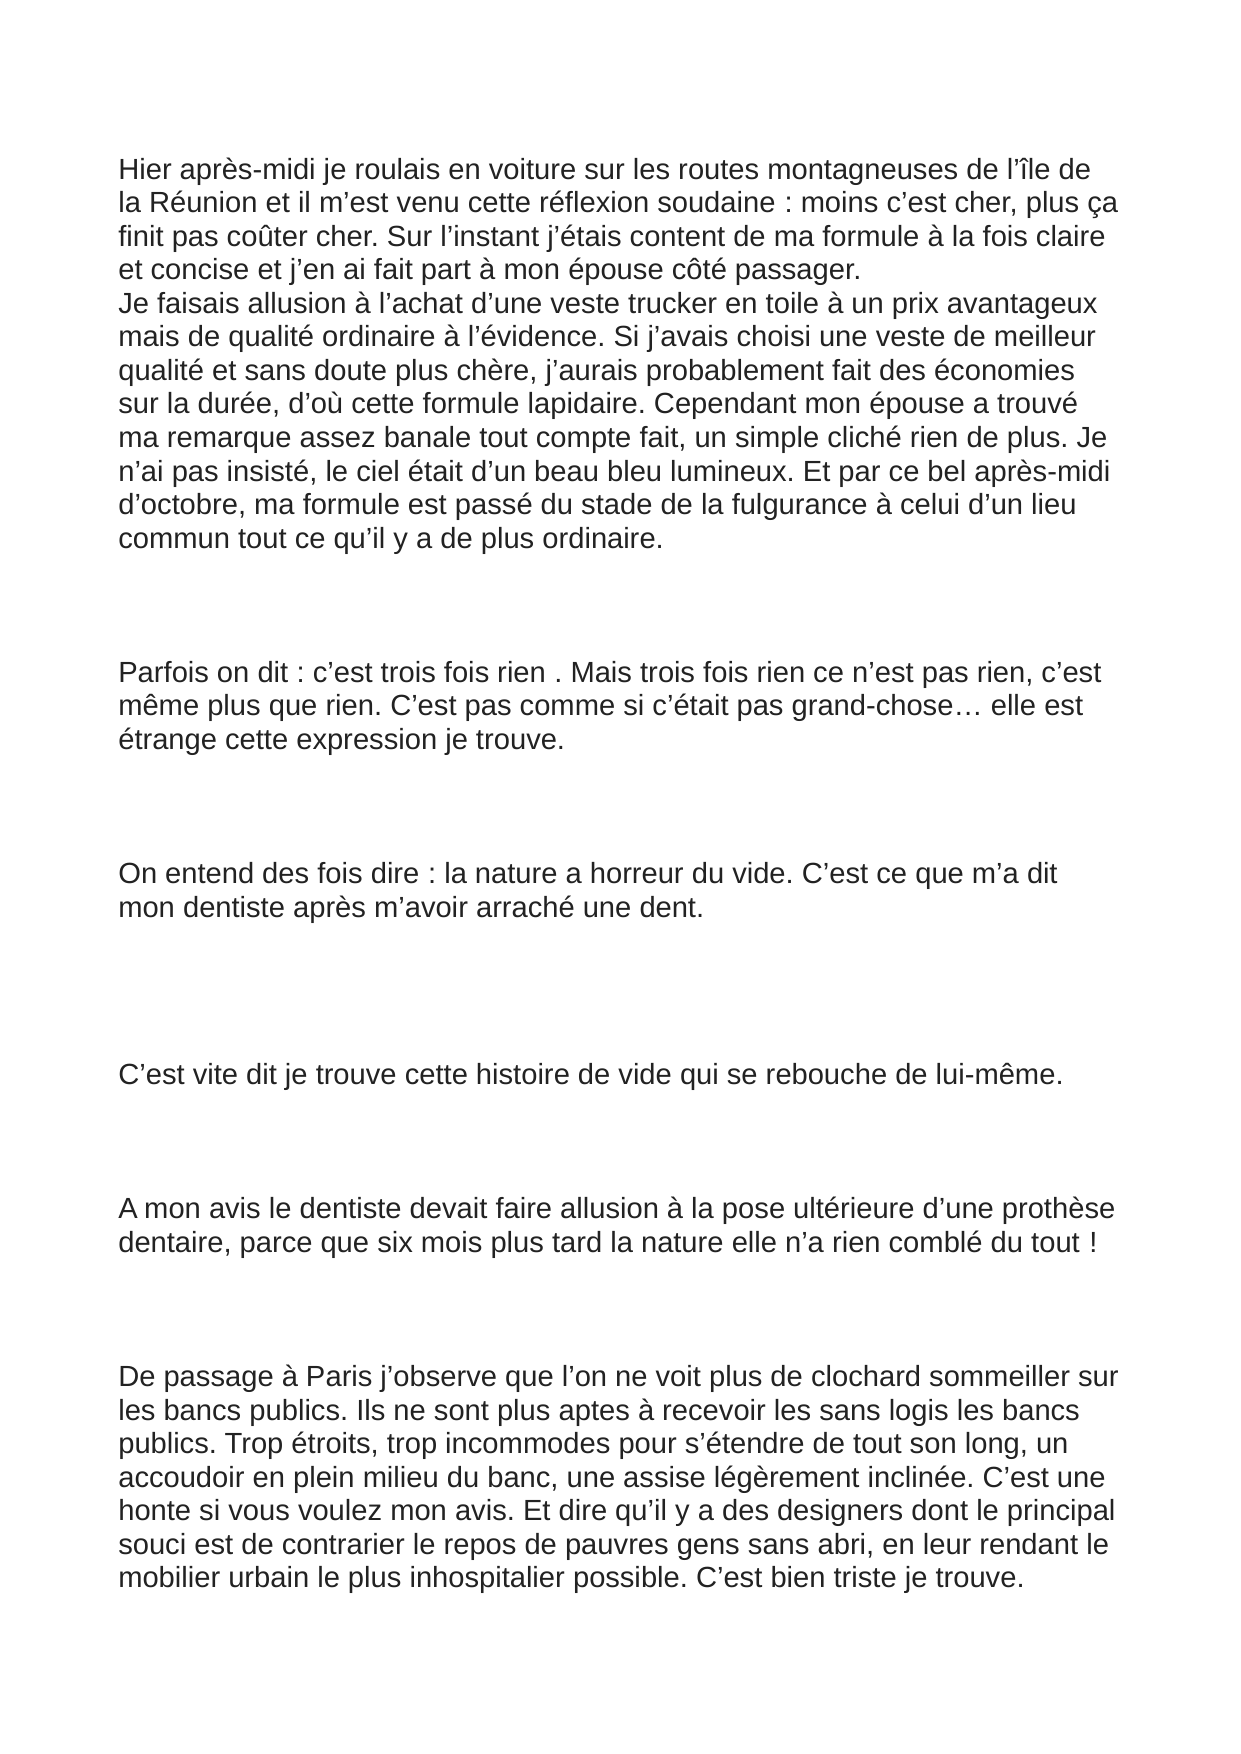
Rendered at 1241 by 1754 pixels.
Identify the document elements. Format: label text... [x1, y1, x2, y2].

text Je faisais allusion à l’achat d’une veste trucker en toile à un prix avantageux mais de qualité ordinaire à l’évidence. Si j’avais choisi une veste de meilleur qualité et sans doute plus chère, j’aurais probablement fait des économies sur la durée, d’où cette formule lapidaire. Cependant mon épouse a trouvé ma remarque assez banale tout compte fait, un simple cliché rien de plus. Je n’ai pas insisté, le ciel était d’un beau bleu lumineux. Et par ce bel après-midi d’octobre, ma formule est passé du stade de la fulgurance à celui d’un lieu commun tout ce qu’il y a de plus ordinaire. [118, 286, 1122, 554]
text On entend des fois dire : la nature a horreur du vide. C’est ce que m’a dit mon dentiste après m’avoir arraché une dent. [118, 856, 1122, 923]
text Hier après-midi je roulais en voiture sur les routes montagneuses de l’île de la Réunion et il m’est venu cette réflexion soudaine : moins c’est cher, plus ça finit pas coûter cher. Sur l’instant j’étais content de ma formule à la fois claire et concise et j’en ai fait part à mon épouse côté passager. [118, 152, 1122, 286]
text Parfois on dit : c’est trois fois rien . Mais trois fois rien ce n’est pas rien, c’est même plus que rien. C’est pas comme si c’était pas grand-chose… elle est étrange cette expression je trouve. [118, 655, 1122, 755]
text A mon avis le dentiste devait faire allusion à la pose ultérieure d’une prothèse dentaire, parce que six mois plus tard la nature elle n’a rien comblé du tout ! [118, 1191, 1122, 1258]
text C’est vite dit je trouve cette histoire de vide qui se rebouche de lui-même. [118, 1057, 1122, 1091]
text De passage à Paris j’observe que l’on ne voit plus de clochard sommeiller sur les bancs publics. Ils ne sont plus aptes à recevoir les sans logis les bancs publics. Trop étroits, trop incommodes pour s’étendre de tout son long, un accoudoir en plein milieu du banc, une assise légèrement inclinée. C’est une honte si vous voulez mon avis. Et dire qu’il y a des designers dont le principal souci est de contrarier le repos de pauvres gens sans abri, en leur rendant le mobilier urbain le plus inhospitalier possible. C’est bien triste je trouve. [118, 1359, 1122, 1594]
